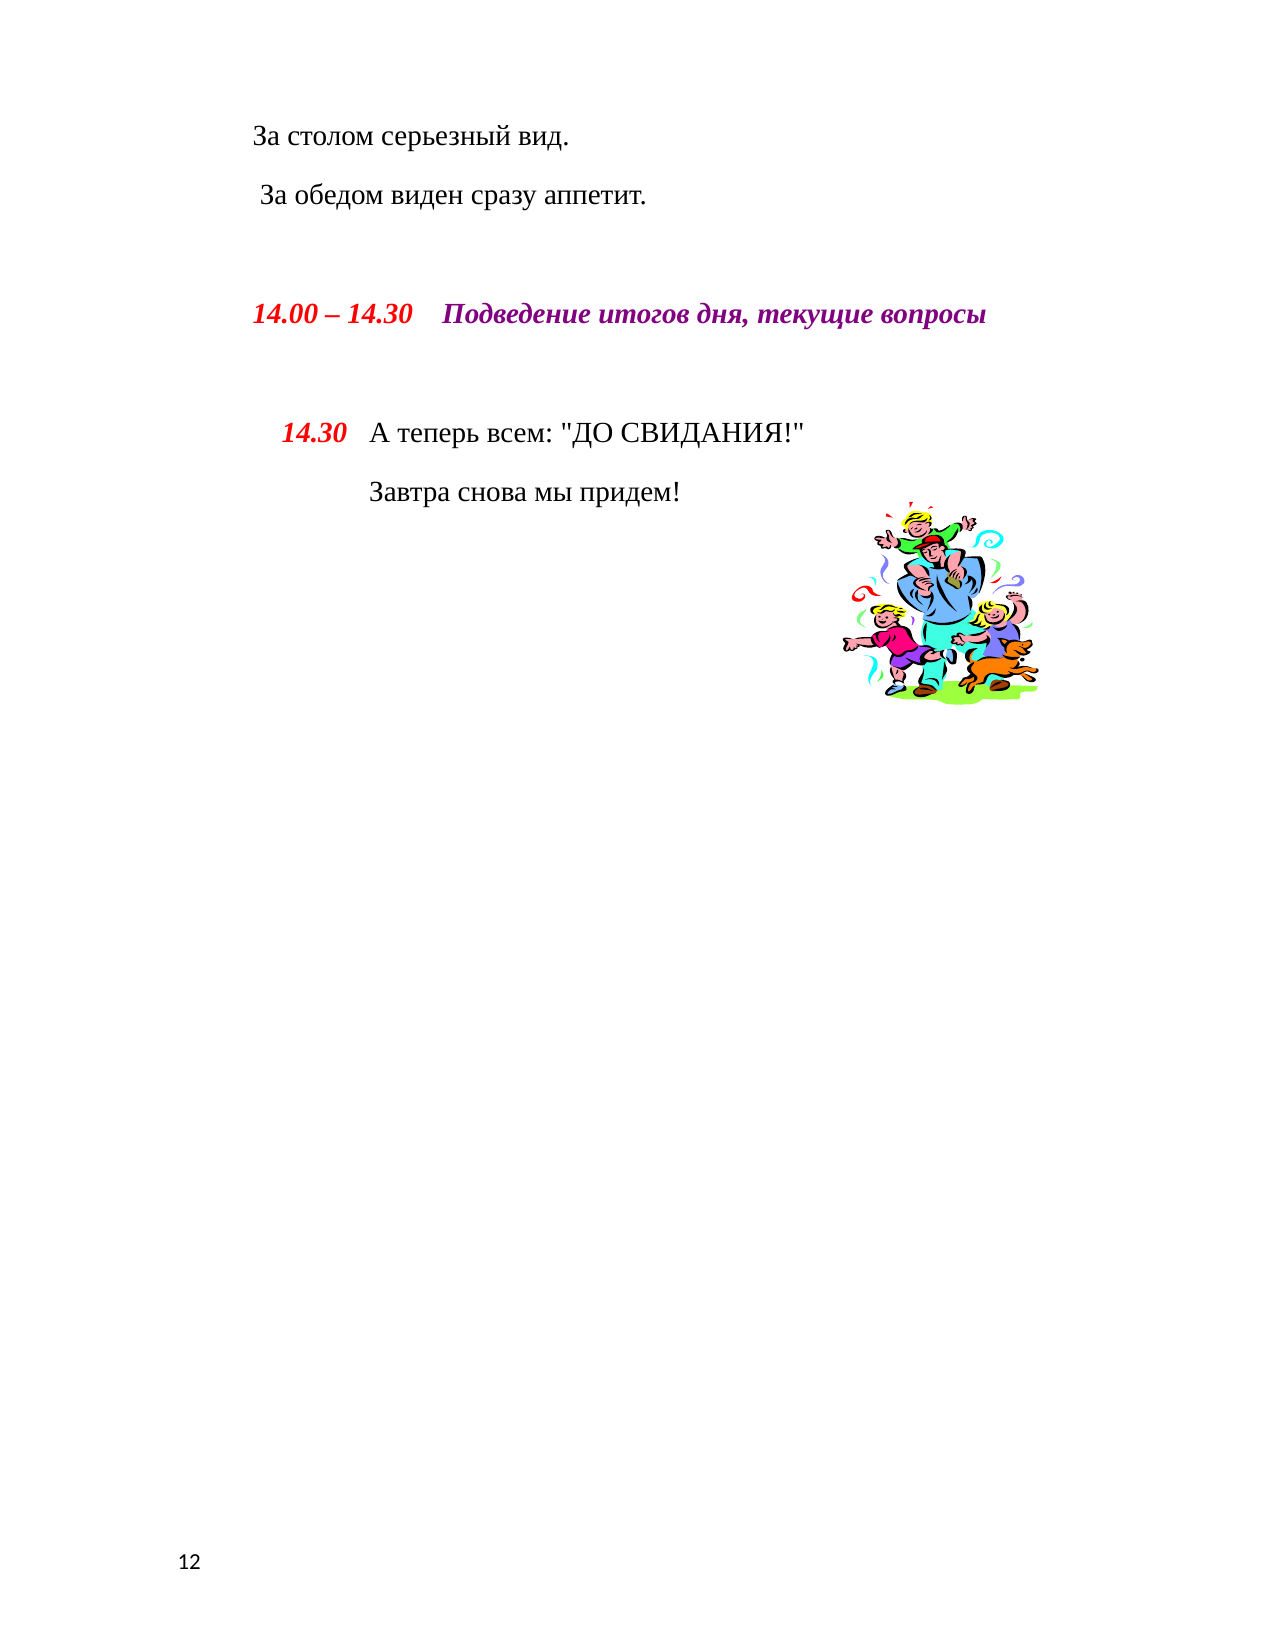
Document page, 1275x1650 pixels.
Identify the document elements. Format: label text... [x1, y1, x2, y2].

list Завтра снова мы придем! [215, 474, 1186, 706]
list 14.00 – 14.30 Подведение итогов дня, текущие вопросы [215, 296, 1186, 330]
list За столом серьезный вид. [215, 118, 1186, 152]
list За обедом виден сразу аппетит. [215, 177, 1186, 211]
list 14.30 А теперь всем: "ДО СВИДАНИЯ!" [215, 415, 1186, 448]
